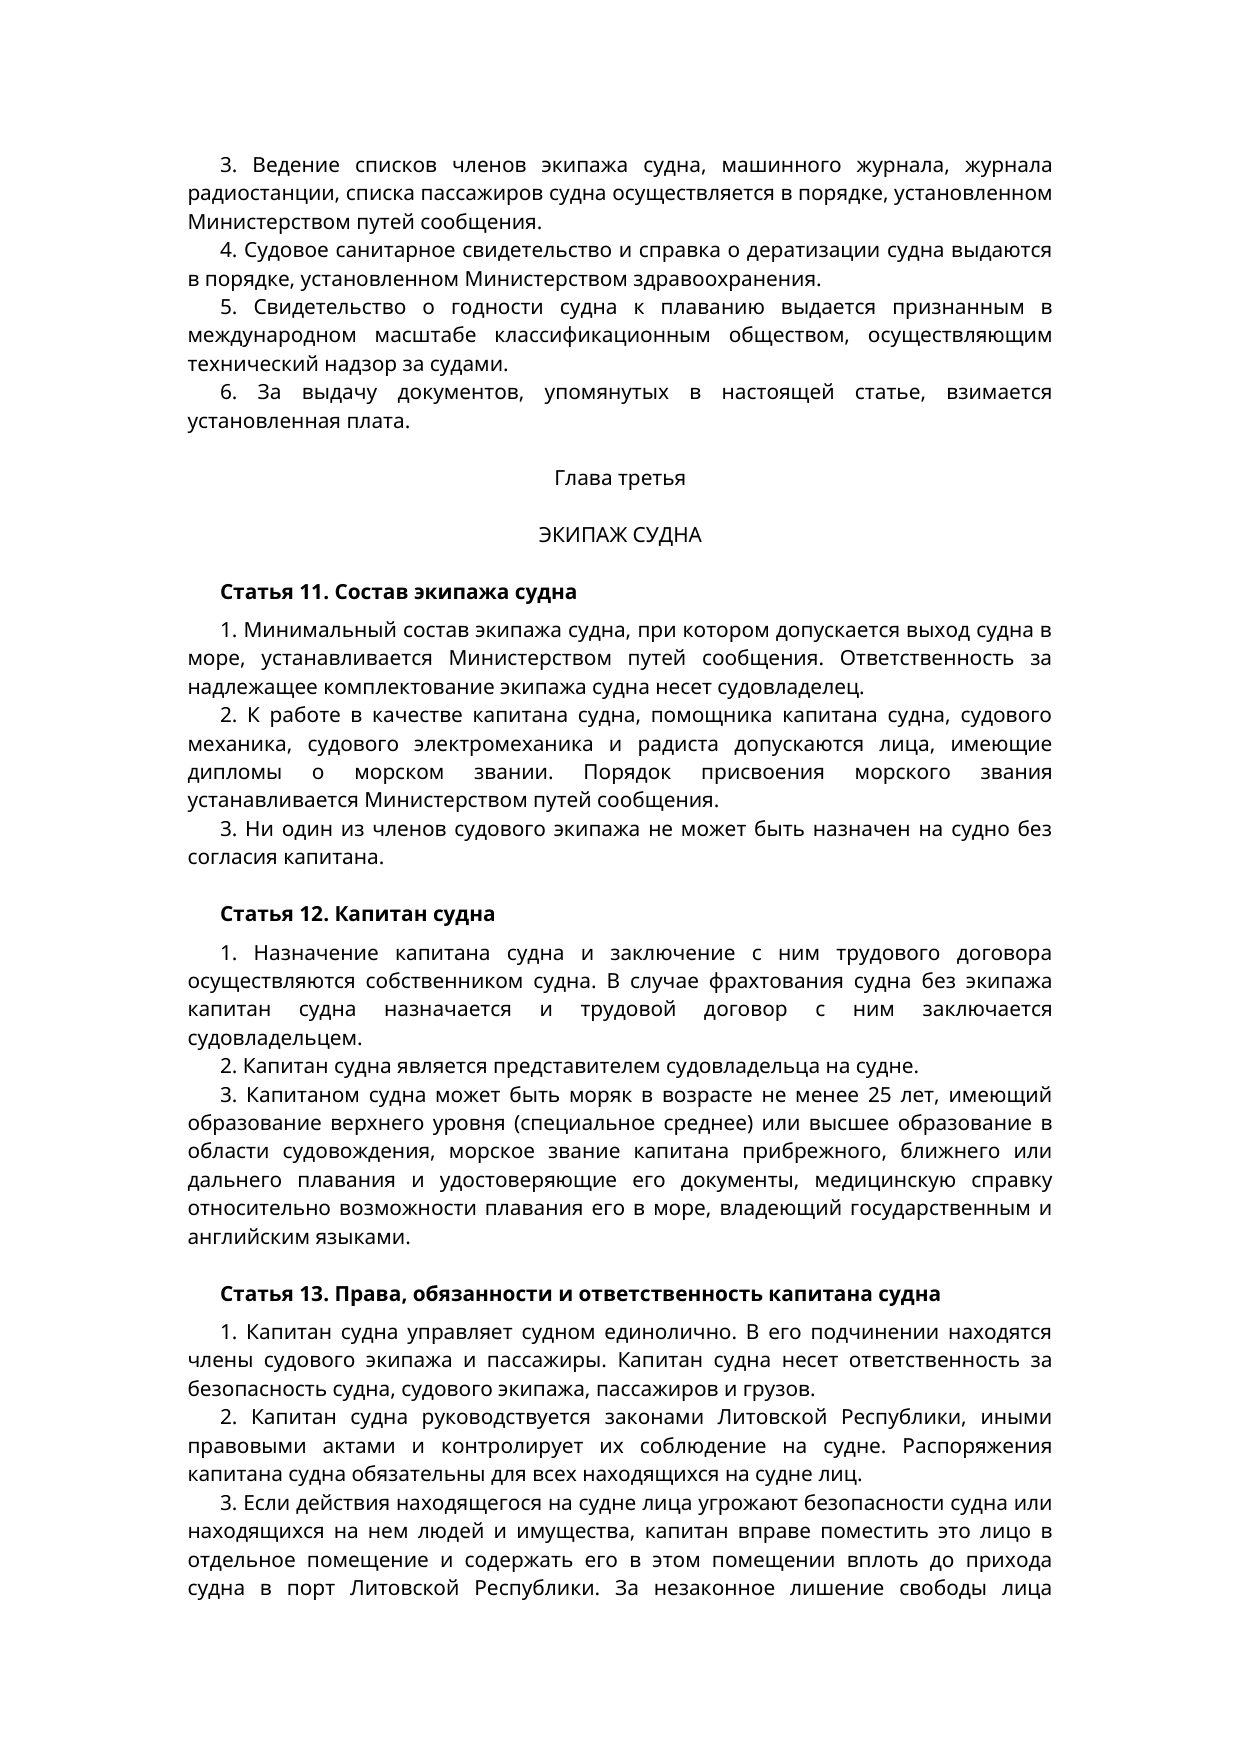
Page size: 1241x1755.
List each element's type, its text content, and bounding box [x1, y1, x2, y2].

text Статья 13. Права, обязанности и ответственность капитана судна [220, 1279, 1053, 1308]
text 3. Капитаном судна может быть моряк в возрасте не менее 25 лет, имеющий образование верхнего уровня (специальное среднее) или высшее образование в области судовождения, морское звание капитана прибрежного, ближнего или дальнего плавания и удостоверяющие его документы, медицинскую справку относительно возможности плавания его в море, владеющий государственным и английским языками. [187, 1080, 1053, 1250]
text 1. Назначение капитана судна и заключение с ним трудового договора осуществляются собственником судна. В случае фрахтования судна без экипажа капитан судна назначается и трудовой договор с ним заключается судовладельцем. [187, 938, 1053, 1051]
text Статья 11. Состав экипажа судна [220, 577, 1053, 605]
text 4. Судовое санитарное свидетельство и справка о дератизации судна выдаются в порядке, установленном Министерством здравоохранения. [187, 235, 1053, 292]
text 3. Ведение списков членов экипажа судна, машинного журнала, журнала радиостанции, списка пассажиров судна осуществляется в порядке, установленном Министерством путей сообщения. [187, 150, 1053, 235]
text Глава третья [187, 463, 1053, 491]
text 6. За выдачу документов, упомянутых в настоящей статье, взимается установленная плата. [187, 377, 1053, 434]
text 2. К работе в качестве капитана судна, помощника капитана судна, судового механика, судового электромеханика и радиста допускаются лица, имеющие дипломы о морском звании. Порядок присвоения морского звания устанавливается Министерством путей сообщения. [187, 700, 1053, 814]
text 1. Капитан судна управляет судном единолично. В его подчинении находятся члены судового экипажа и пассажиры. Капитан судна несет ответственность за безопасность судна, судового экипажа, пассажиров и грузов. [187, 1317, 1053, 1402]
text 5. Свидетельство о годности судна к плаванию выдается признанным в международном масштабе классификационным обществом, осуществляющим технический надзор за судами. [187, 292, 1053, 377]
text Статья 12. Капитан судна [220, 899, 1053, 928]
text 2. Капитан судна является представителем судовладельца на судне. [187, 1051, 1053, 1080]
text 3. Если действия находящегося на судне лица угрожают безопасности судна или находящихся на нем людей и имущества, капитан вправе поместить это лицо в отдельное помещение и содержать его в этом помещении вплоть до прихода судна в порт Литовской Республики. За незаконное лишение свободы лица [187, 1488, 1053, 1602]
text 1. Минимальный состав экипажа судна, при котором допускается выход судна в море, устанавливается Министерством путей сообщения. Ответственность за надлежащее комплектование экипажа судна несет судовладелец. [187, 615, 1053, 700]
text ЭКИПАЖ СУДНА [187, 520, 1053, 548]
text 3. Ни один из членов судового экипажа не может быть назначен на судно без согласия капитана. [187, 814, 1053, 871]
text 2. Капитан судна руководствуется законами Литовской Республики, иными правовыми актами и контролирует их соблюдение на судне. Распоряжения капитана судна обязательны для всех находящихся на судне лиц. [187, 1402, 1053, 1488]
